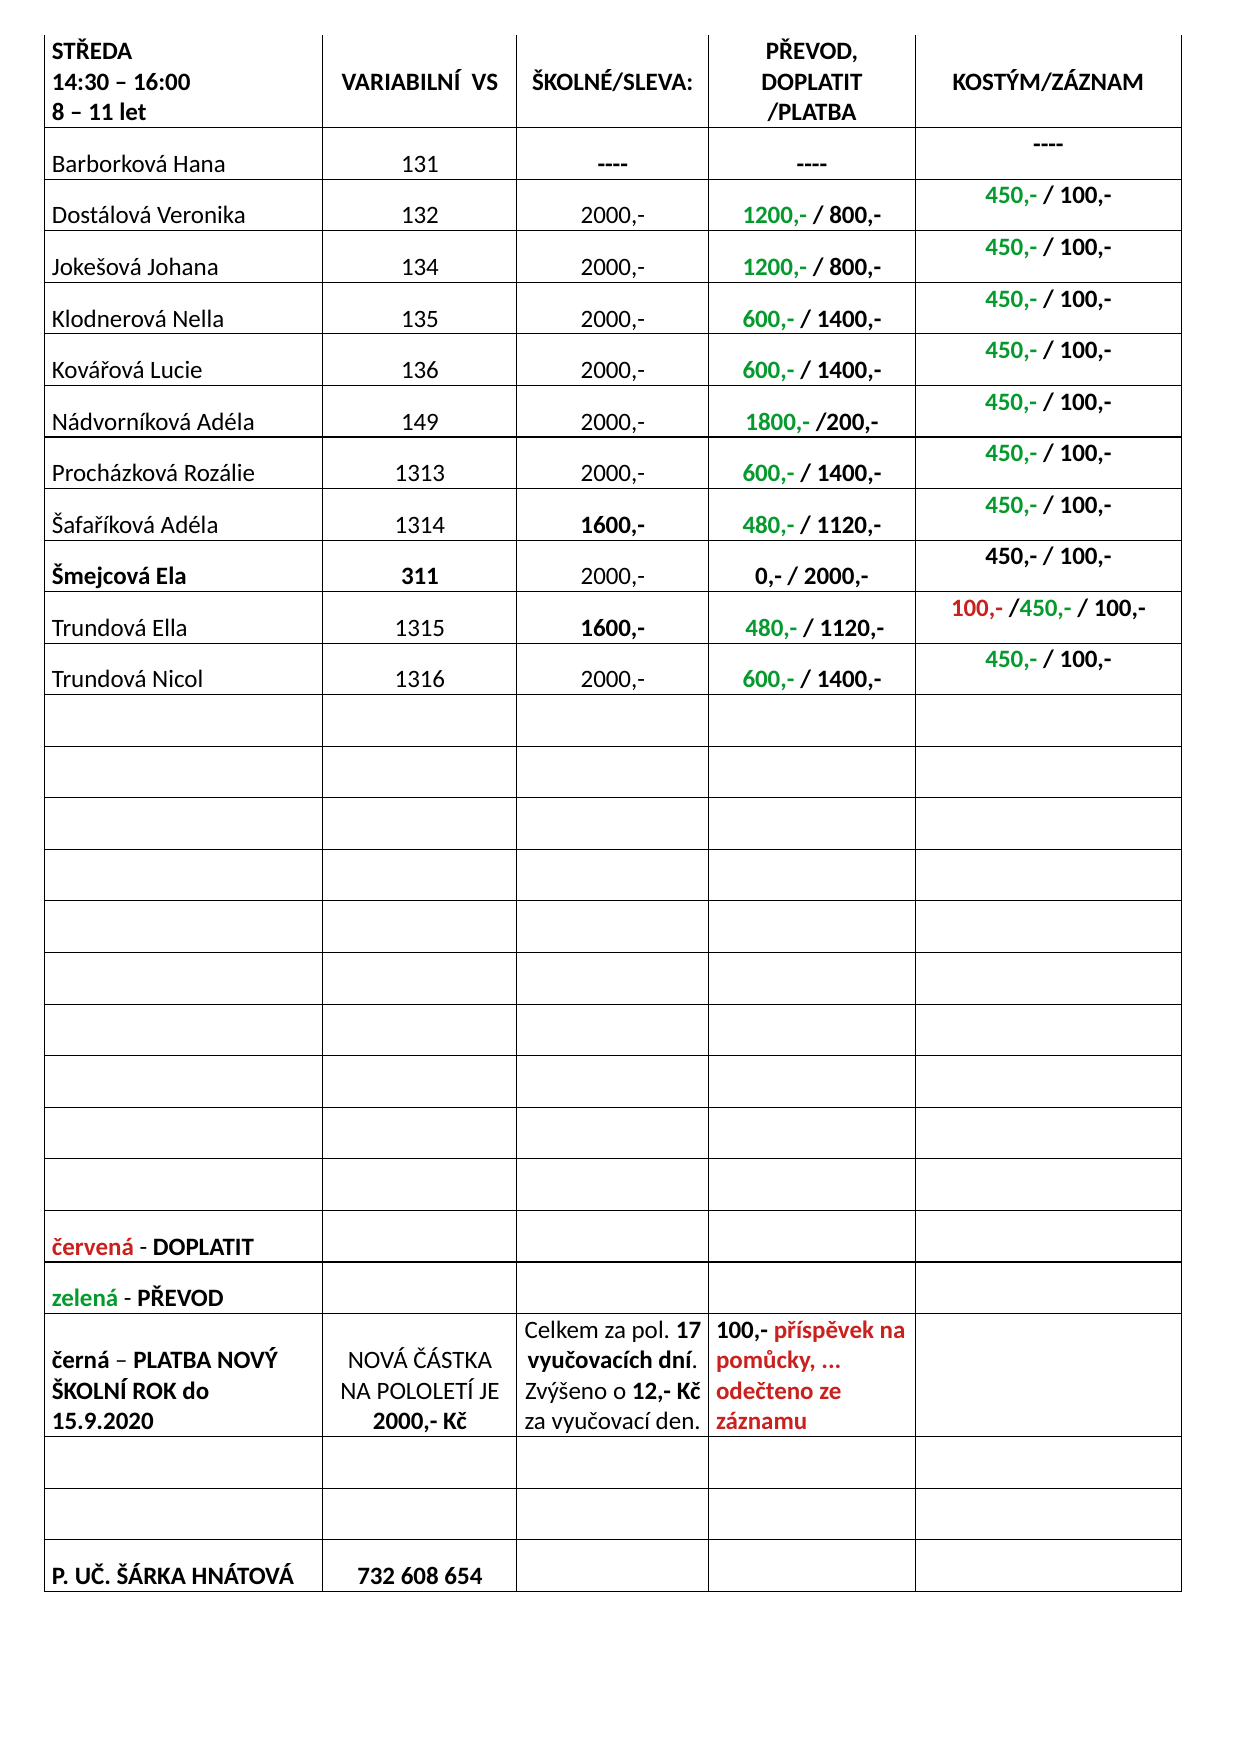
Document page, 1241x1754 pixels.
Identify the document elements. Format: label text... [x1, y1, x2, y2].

table_cell černá – PLATBA NOVÝ ŠKOLNÍ ROK do 15.9.2020 [45, 1314, 322, 1436]
table_cell Trundová Ella [45, 592, 322, 643]
table_cell Šafaříková Adéla [45, 489, 322, 539]
table_cell [323, 1263, 516, 1313]
table_cell 450,- / 100,- [916, 541, 1181, 591]
table_cell [323, 850, 516, 900]
table_cell [517, 1108, 708, 1158]
table_cell [709, 1005, 915, 1055]
table_cell [916, 1108, 1181, 1158]
table_cell Dostálová Veronika [45, 180, 322, 230]
table_cell [45, 1159, 322, 1210]
table_cell [45, 901, 322, 952]
table_cell ---- [517, 128, 708, 178]
table_cell [709, 1489, 915, 1539]
table_cell [709, 1056, 915, 1107]
table_cell [323, 1159, 516, 1210]
table_header ŠKOLNÉ/SLEVA: [517, 35, 708, 127]
table_cell [323, 901, 516, 952]
table_cell 1600,- [517, 592, 708, 643]
table_cell zelená - PŘEVOD [45, 1263, 322, 1313]
table_cell 450,- / 100,- [916, 489, 1181, 539]
table_cell P. UČ. ŠÁRKA HNÁTOVÁ [45, 1540, 322, 1591]
table_cell 135 [323, 283, 516, 333]
table_cell ---- [916, 128, 1181, 178]
table_cell [323, 798, 516, 849]
table_cell 2000,- [517, 438, 708, 488]
table_cell Barborková Hana [45, 128, 322, 178]
table_header KOSTÝM/ZÁZNAM [916, 35, 1181, 127]
table_cell 450,- / 100,- [916, 180, 1181, 230]
table_cell [517, 1540, 708, 1591]
table_cell [517, 953, 708, 1003]
table_cell 1200,- / 800,- [709, 231, 915, 282]
table_cell [916, 1489, 1181, 1539]
table_cell 131 [323, 128, 516, 178]
table_cell [323, 747, 516, 797]
table_cell 1800,- /200,- [709, 386, 915, 436]
table_cell 100,- příspěvek na pomůcky, ... odečteno ze záznamu [709, 1314, 915, 1436]
table_cell 1314 [323, 489, 516, 539]
table_cell Jokešová Johana [45, 231, 322, 282]
table_cell 450,- / 100,- [916, 644, 1181, 694]
table_cell [45, 1489, 322, 1539]
table_cell [45, 1056, 322, 1107]
table_cell 2000,- [517, 180, 708, 230]
table_cell Klodnerová Nella [45, 283, 322, 333]
table_cell 450,- / 100,- [916, 438, 1181, 488]
table_cell 480,- / 1120,- [709, 592, 915, 643]
table_cell [517, 1005, 708, 1055]
table_cell [45, 1437, 322, 1488]
table_cell 732 608 654 [323, 1540, 516, 1591]
table_cell [517, 1056, 708, 1107]
table_header STŘEDA 14:30 – 16:00 8 – 11 let [45, 35, 322, 127]
table_cell [517, 901, 708, 952]
table_cell 450,- / 100,- [916, 231, 1181, 282]
table_cell 2000,- [517, 644, 708, 694]
table_cell 600,- / 1400,- [709, 334, 915, 385]
table_cell 600,- / 1400,- [709, 283, 915, 333]
table_cell 600,- / 1400,- [709, 438, 915, 488]
table_cell [916, 695, 1181, 746]
table_cell 1200,- / 800,- [709, 180, 915, 230]
table_cell [517, 1263, 708, 1313]
table_cell [517, 695, 708, 746]
table_cell [916, 747, 1181, 797]
table_cell 600,- / 1400,- [709, 644, 915, 694]
table_cell NOVÁ ČÁSTKA NA POLOLETÍ JE 2000,- Kč [323, 1314, 516, 1436]
table_cell [916, 1540, 1181, 1591]
table_cell [916, 1159, 1181, 1210]
table_cell 2000,- [517, 541, 708, 591]
table_cell [323, 953, 516, 1003]
table_cell 2000,- [517, 283, 708, 333]
table_cell červená - DOPLATIT [45, 1211, 322, 1261]
table_cell [323, 1056, 516, 1107]
table_cell 480,- / 1120,- [709, 489, 915, 539]
table_cell [45, 798, 322, 849]
table_cell [916, 1056, 1181, 1107]
table_cell 149 [323, 386, 516, 436]
table_cell [709, 1437, 915, 1488]
table_cell [709, 1159, 915, 1210]
table_cell [323, 1489, 516, 1539]
table_cell [916, 1005, 1181, 1055]
table_cell [323, 1437, 516, 1488]
table_cell [709, 695, 915, 746]
table_cell [517, 1159, 708, 1210]
table_cell [709, 1108, 915, 1158]
table_cell Nádvorníková Adéla [45, 386, 322, 436]
table_cell 134 [323, 231, 516, 282]
table_cell [45, 747, 322, 797]
table_cell [45, 1005, 322, 1055]
table_cell [517, 850, 708, 900]
table_cell [45, 850, 322, 900]
table_cell 1600,- [517, 489, 708, 539]
table_cell [916, 953, 1181, 1003]
table_cell 2000,- [517, 386, 708, 436]
table_cell Šmejcová Ela [45, 541, 322, 591]
table_cell [709, 901, 915, 952]
table_cell [517, 1489, 708, 1539]
table_cell [517, 1437, 708, 1488]
table_cell [709, 1540, 915, 1591]
table_cell [916, 1437, 1181, 1488]
table_cell 132 [323, 180, 516, 230]
table_cell [916, 1263, 1181, 1313]
table_cell [517, 1211, 708, 1261]
table_cell Procházková Rozálie [45, 438, 322, 488]
table_cell [45, 1108, 322, 1158]
table_cell 136 [323, 334, 516, 385]
table_cell [709, 1211, 915, 1261]
table_cell [709, 798, 915, 849]
table_cell 100,- /450,- / 100,- [916, 592, 1181, 643]
table_cell [709, 953, 915, 1003]
table_cell ---- [709, 128, 915, 178]
table_cell 1316 [323, 644, 516, 694]
table_cell Celkem za pol. 17 vyučovacích dní. Zvýšeno o 12,- Kč za vyučovací den. [517, 1314, 708, 1436]
table_cell 2000,- [517, 334, 708, 385]
table_cell [517, 747, 708, 797]
table_cell [709, 747, 915, 797]
table_header VARIABILNÍ VS [323, 35, 516, 127]
table_cell [916, 798, 1181, 849]
table_cell Trundová Nicol [45, 644, 322, 694]
table_cell [916, 1314, 1181, 1436]
table_cell 2000,- [517, 231, 708, 282]
table_cell 450,- / 100,- [916, 283, 1181, 333]
table_header PŘEVOD, DOPLATIT /PLATBA [709, 35, 915, 127]
table_cell [709, 1263, 915, 1313]
table_cell 1313 [323, 438, 516, 488]
table_cell [45, 953, 322, 1003]
table_cell 450,- / 100,- [916, 386, 1181, 436]
table_cell [45, 695, 322, 746]
table_cell [323, 1211, 516, 1261]
table_cell [323, 695, 516, 746]
table_cell [916, 1211, 1181, 1261]
table_cell [517, 798, 708, 849]
table_cell [709, 850, 915, 900]
table_cell [323, 1005, 516, 1055]
table_cell 1315 [323, 592, 516, 643]
table_cell 450,- / 100,- [916, 334, 1181, 385]
table_cell 0,- / 2000,- [709, 541, 915, 591]
table_cell 311 [323, 541, 516, 591]
table_cell [916, 850, 1181, 900]
table_cell [323, 1108, 516, 1158]
table_cell Kovářová Lucie [45, 334, 322, 385]
table_cell [916, 901, 1181, 952]
